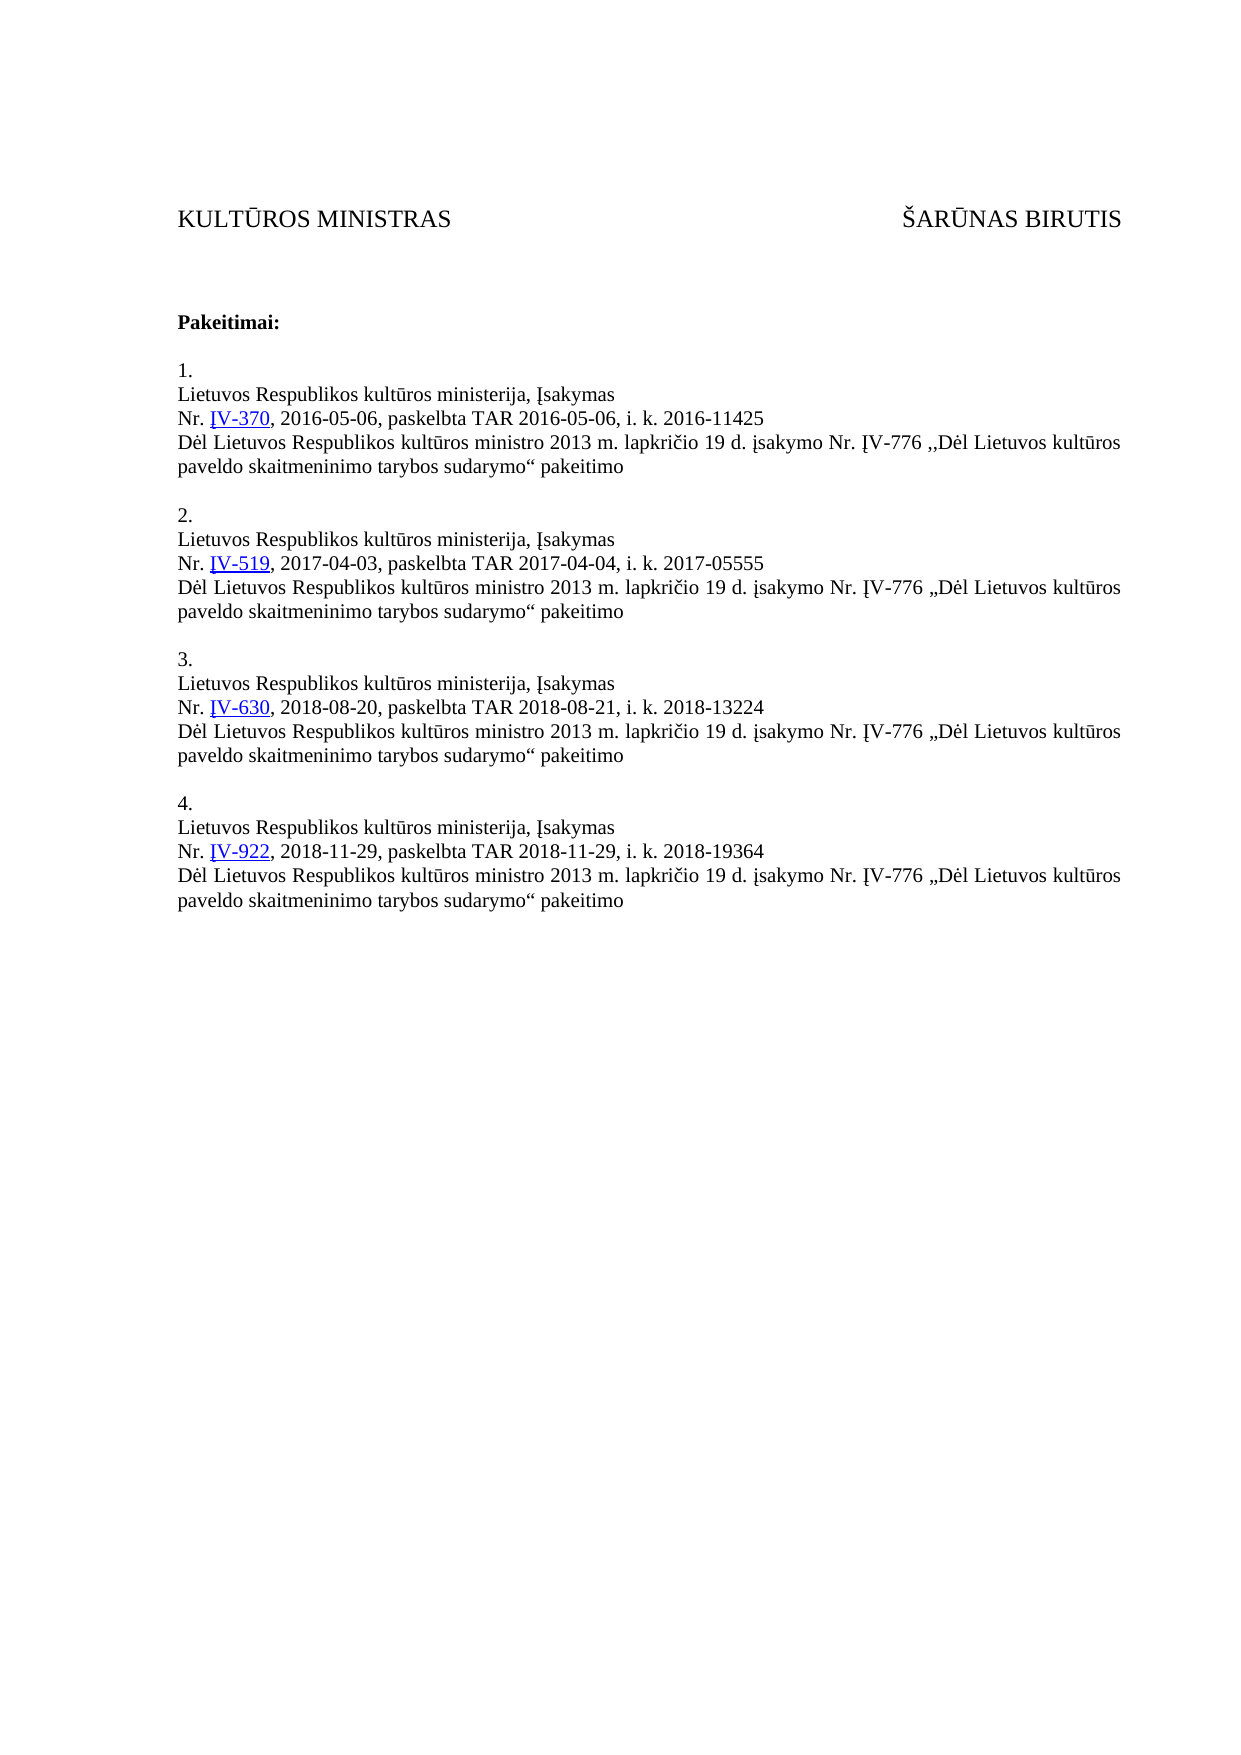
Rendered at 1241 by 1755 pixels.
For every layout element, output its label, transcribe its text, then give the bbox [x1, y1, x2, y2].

text Pakeitimai: [177, 310, 1122, 334]
text Nr. ĮV-922, 2018-11-29, paskelbta TAR 2018-11-29, i. k. 2018-19364 [177, 839, 1122, 863]
text Nr. ĮV-630, 2018-08-20, paskelbta TAR 2018-08-21, i. k. 2018-13224 [177, 695, 1122, 719]
text 4. [177, 791, 1122, 815]
text Kultūros ministras Šarūnas Birutis [177, 204, 1122, 233]
text Nr. ĮV-519, 2017-04-03, paskelbta TAR 2017-04-04, i. k. 2017-05555 [177, 551, 1122, 575]
text Lietuvos Respublikos kultūros ministerija, Įsakymas [177, 527, 1122, 551]
text Lietuvos Respublikos kultūros ministerija, Įsakymas [177, 382, 1122, 406]
text Dėl Lietuvos Respublikos kultūros ministro 2013 m. lapkričio 19 d. įsakymo Nr. ĮV-776 „Dėl Lietuvos kultūros paveldo skaitmeninimo tarybos sudarymo“ pakeitimo [177, 863, 1122, 912]
text Lietuvos Respublikos kultūros ministerija, Įsakymas [177, 671, 1122, 695]
text Dėl Lietuvos Respublikos kultūros ministro 2013 m. lapkričio 19 d. įsakymo Nr. ĮV-776 ,,Dėl Lietuvos kultūros paveldo skaitmeninimo tarybos sudarymo“ pakeitimo [177, 430, 1122, 478]
text Nr. ĮV-370, 2016-05-06, paskelbta TAR 2016-05-06, i. k. 2016-11425 [177, 406, 1122, 430]
text 3. [177, 647, 1122, 671]
text 1. [177, 358, 1122, 382]
text Dėl Lietuvos Respublikos kultūros ministro 2013 m. lapkričio 19 d. įsakymo Nr. ĮV-776 „Dėl Lietuvos kultūros paveldo skaitmeninimo tarybos sudarymo“ pakeitimo [177, 575, 1122, 623]
text 2. [177, 502, 1122, 527]
text Lietuvos Respublikos kultūros ministerija, Įsakymas [177, 815, 1122, 839]
text Dėl Lietuvos Respublikos kultūros ministro 2013 m. lapkričio 19 d. įsakymo Nr. ĮV-776 „Dėl Lietuvos kultūros paveldo skaitmeninimo tarybos sudarymo“ pakeitimo [177, 719, 1122, 767]
